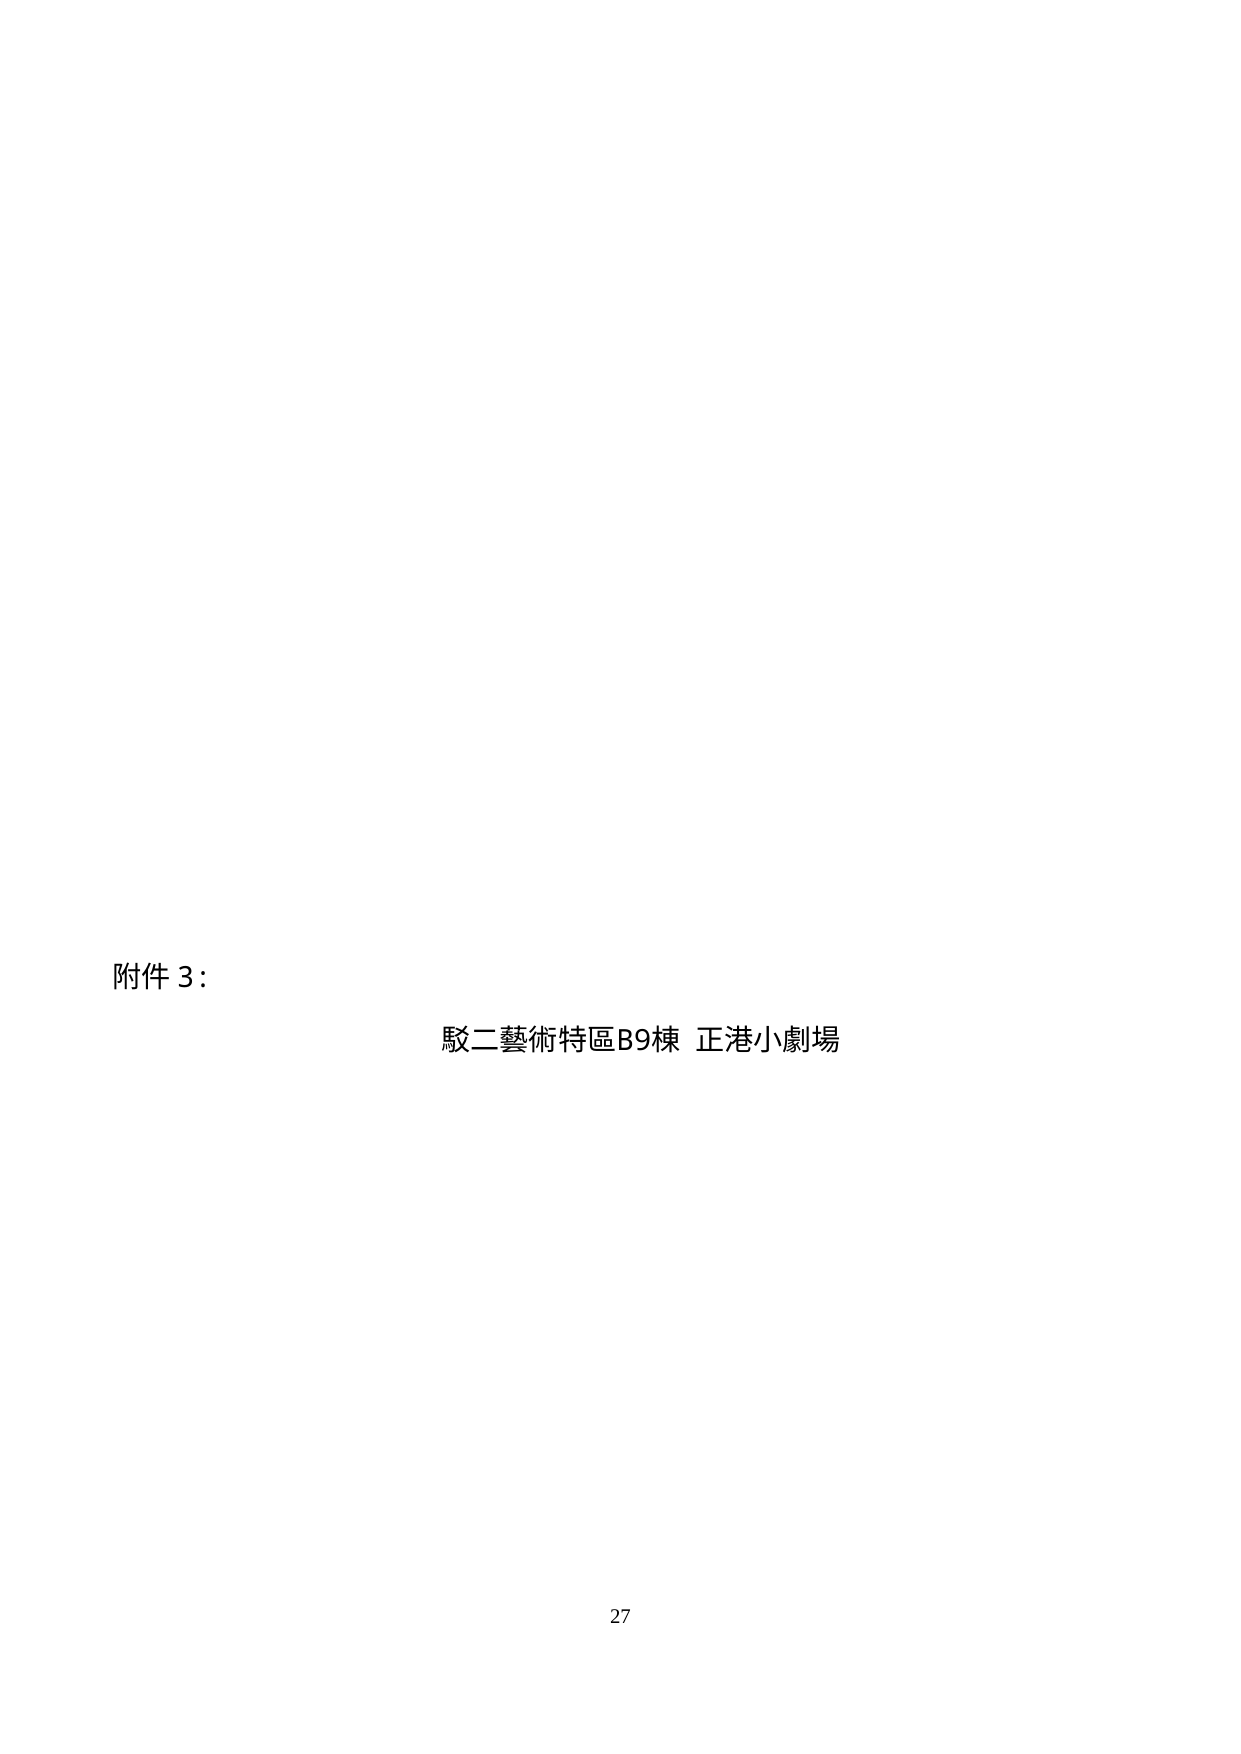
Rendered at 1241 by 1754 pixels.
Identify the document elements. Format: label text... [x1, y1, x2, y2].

text 附件3: [112, 933, 1128, 996]
text 駁二藝術特區B9棟 正港小劇場 [125, 996, 1128, 1058]
